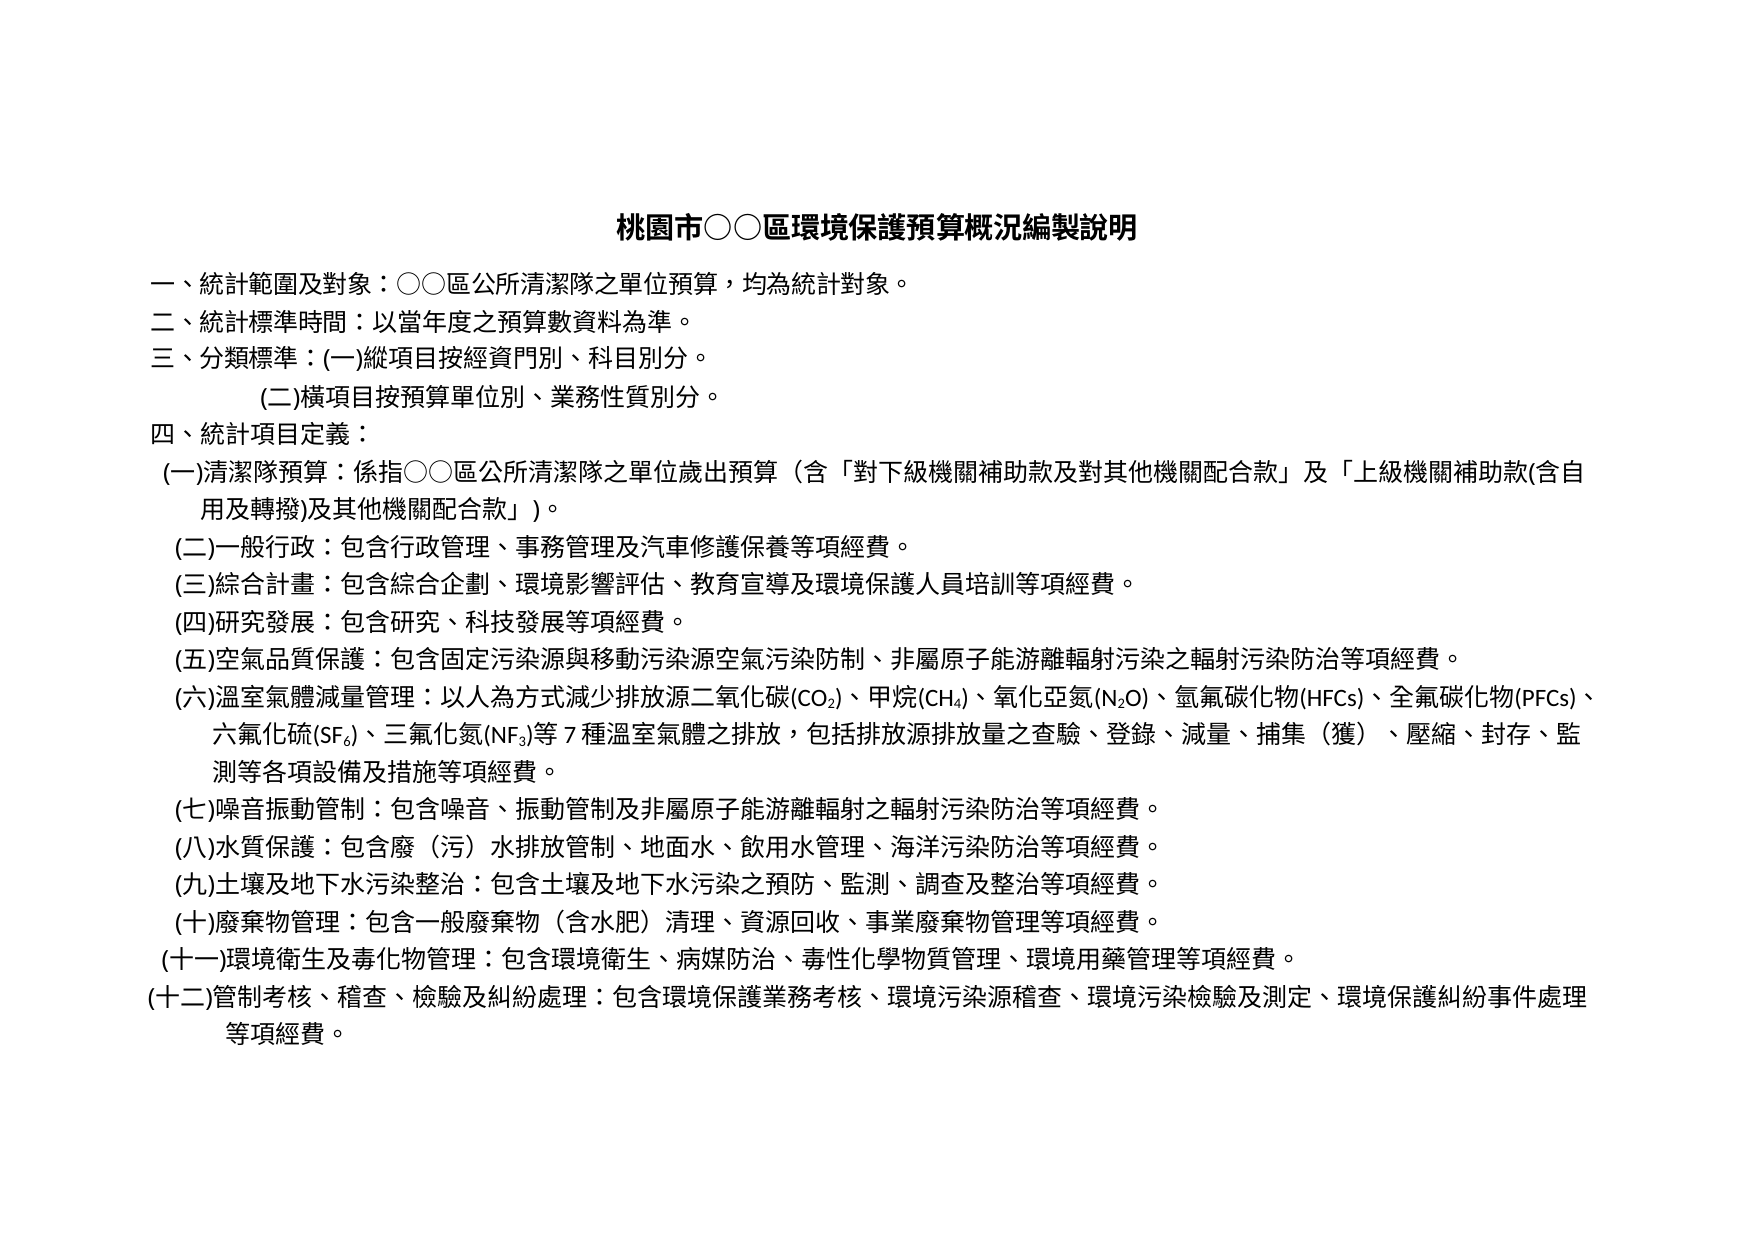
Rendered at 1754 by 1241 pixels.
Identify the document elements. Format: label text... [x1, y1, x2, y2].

text (一)清潔隊預算：係指○○區公所清潔隊之單位歲出預算（含「對下級機關補助款及對其他機關配合款」及「上級機關補助款(含自用及轉撥)及其他機關配合款」)。 [150, 451, 1604, 526]
text (九)土壤及地下水污染整治：包含土壤及地下水污染之預防、監測、調查及整治等項經費。 [175, 864, 1604, 901]
list 統計標準時間：以當年度之預算數資料為準。 [150, 301, 1604, 339]
text (二)一般行政：包含行政管理、事務管理及汽車修護保養等項經費。 [175, 526, 1604, 564]
text (六)溫室氣體減量管理：以人為方式減少排放源二氧化碳(CO2)、甲烷(CH4)、氧化亞氮(N2O)、氫氟碳化物(HFCs)、全氟碳化物(PFCs)、六氟化硫(SF6)、三氟化氮(NF3)等7種溫室氣體之排放，包括排放源排放量之查驗、登錄、減量、捕集（獲）、壓縮、封存、監測等各項設備及措施等項經費。 [175, 676, 1604, 789]
text (七)噪音振動管制：包含噪音、振動管制及非屬原子能游離輻射之輻射污染防治等項經費。 [175, 789, 1604, 826]
text (三)綜合計畫：包含綜合企劃、環境影響評估、教育宣導及環境保護人員培訓等項經費。 [175, 564, 1604, 601]
list 統計範圍及對象：○○區公所清潔隊之單位預算，均為統計對象。 [150, 264, 1604, 301]
text (十一)環境衛生及毒化物管理：包含環境衛生、病媒防治、毒性化學物質管理、環境用藥管理等項經費。 [150, 939, 1604, 976]
list 桃園市○○區環境保護預算概況編製說明 [150, 189, 1604, 264]
text (八)水質保護：包含廢（污）水排放管制、地面水、飲用水管理、海洋污染防治等項經費。 [175, 826, 1604, 864]
text (四)研究發展：包含研究、科技發展等項經費。 [175, 601, 1604, 639]
text (十二)管制考核、稽查、檢驗及糾紛處理：包含環境保護業務考核、環境污染源稽查、環境污染檢驗及測定、環境保護糾紛事件處理等項經費。 [125, 976, 1604, 1051]
text (五)空氣品質保護：包含固定污染源與移動污染源空氣污染防制、非屬原子能游離輻射污染之輻射污染防治等項經費。 [175, 639, 1604, 676]
list 分類標準：(一)縱項目按經資門別、科目別分。 (二)橫項目按預算單位別、業務性質別分。 [150, 339, 1604, 414]
list 統計項目定義： [150, 414, 1604, 451]
text (十)廢棄物管理：包含一般廢棄物（含水肥）清理、資源回收、事業廢棄物管理等項經費。 [175, 901, 1604, 939]
